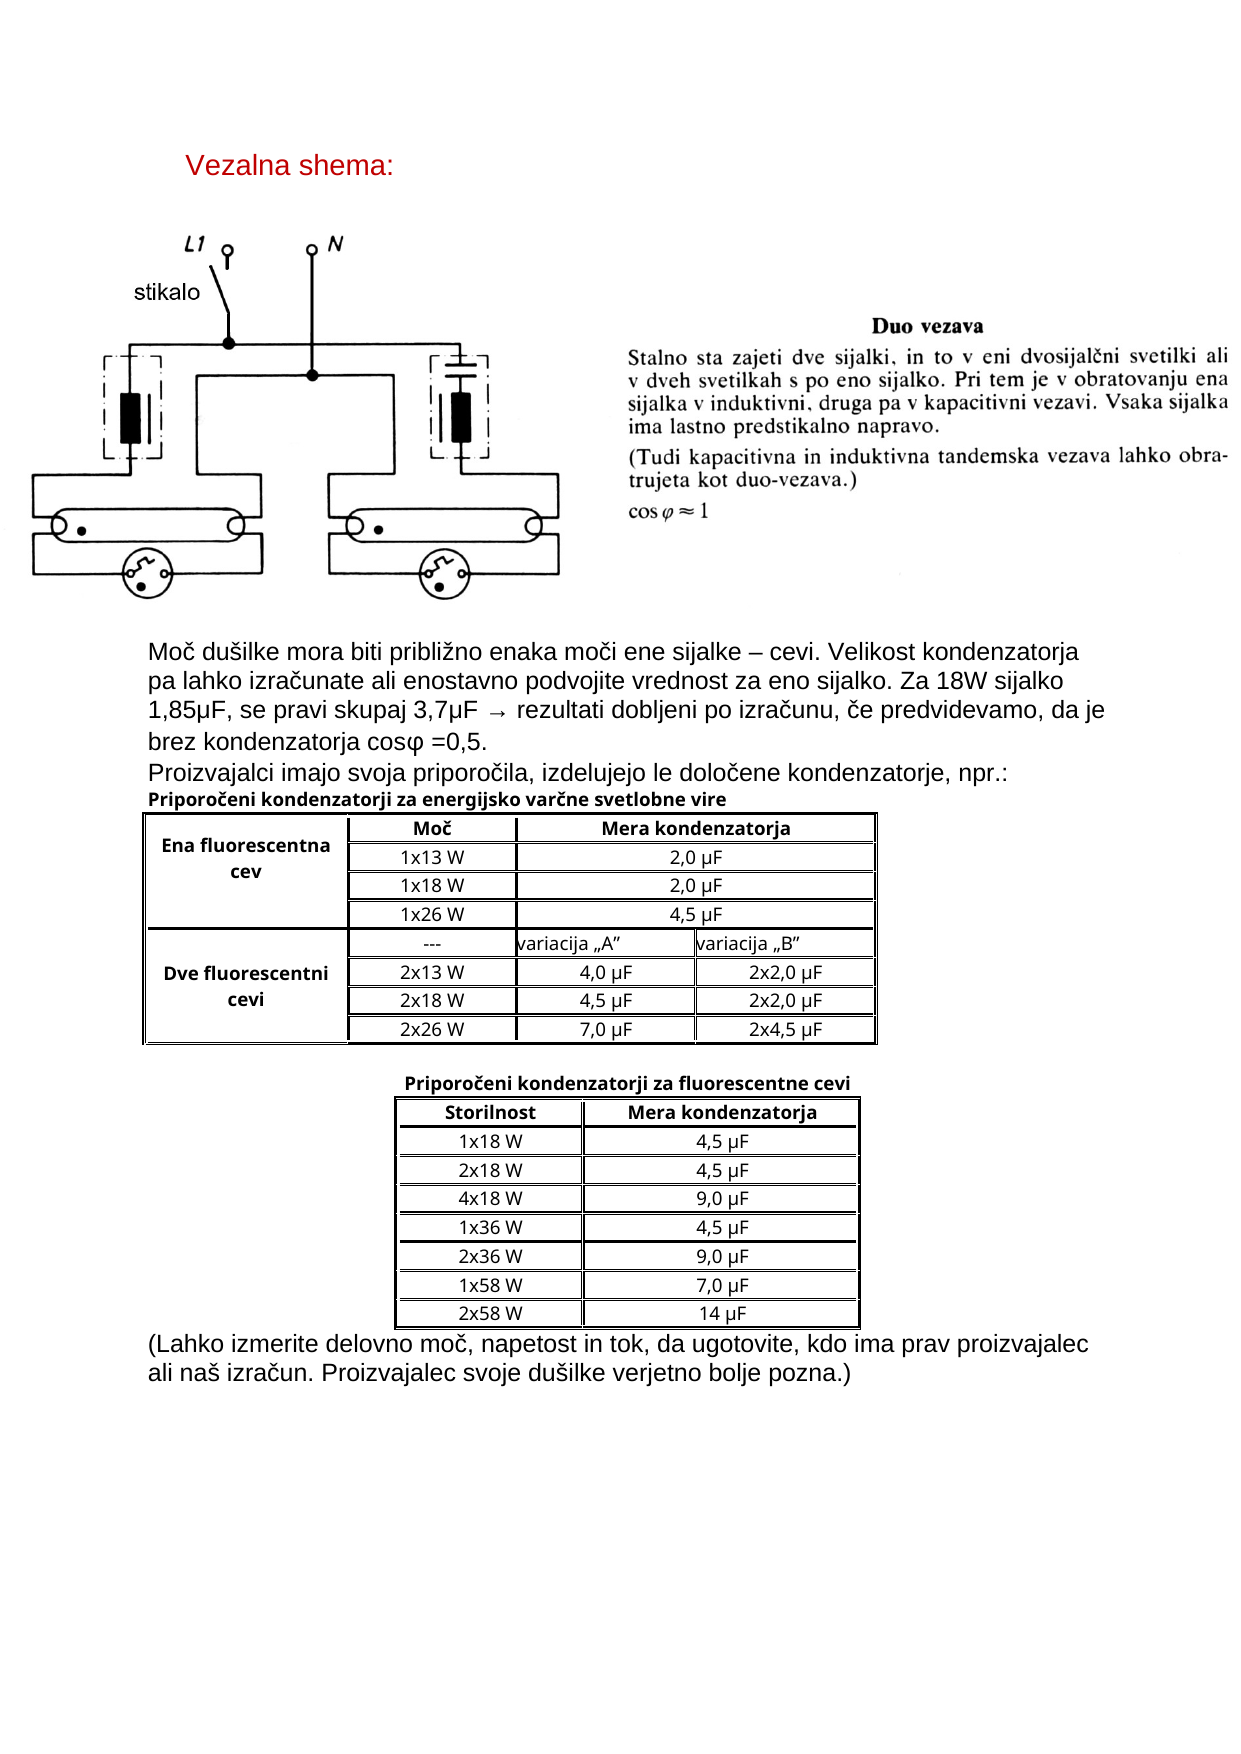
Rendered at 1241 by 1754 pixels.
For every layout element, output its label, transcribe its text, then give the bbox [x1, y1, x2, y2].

table_cell 1x18 W [397, 1125, 581, 1154]
table_cell 2x36 W [397, 1240, 581, 1269]
table_cell 9,0 μF [585, 1240, 858, 1269]
table_cell 7,0 μF [516, 1017, 696, 1042]
table_cell 4,0 μF [518, 959, 694, 984]
table_cell 4,5 μF [518, 898, 875, 927]
text (Lahko izmerite delovno moč, napetost in tok, da ugotovite, kdo ima prav proizvajalec ali naš izračun. Proizvajalec svoje dušilke verjetno bolje pozna.) [148, 1329, 1107, 1416]
table_cell --- [350, 930, 515, 956]
table_cell 1x58 W [396, 1269, 583, 1297]
text Vezalna shema: [148, 148, 1107, 181]
table_header Moč [348, 815, 516, 841]
table_cell 2x13 W [350, 959, 515, 984]
table_cell variacija „A” [518, 930, 694, 956]
table_cell 4,5 μF [583, 1154, 859, 1182]
table_cell 2,0 μF [516, 841, 876, 869]
table_cell 14 μF [583, 1298, 859, 1326]
table_cell 2x18 W [396, 1154, 583, 1182]
table_header Mera kondenzatorja [516, 815, 874, 841]
table_cell 1x36 W [397, 1211, 581, 1240]
text Priporočeni kondenzatorji za energijsko varčne svetlobne vire [148, 786, 1107, 812]
table_cell 4,5 μF [585, 1211, 859, 1240]
table_header Mera kondenzatorja [583, 1100, 858, 1125]
table_cell 2x18 W [350, 988, 515, 1013]
table_cell 2x58 W [397, 1298, 583, 1326]
table_cell 1x18 W [350, 873, 515, 898]
table_cell 4,5 μF [585, 1125, 858, 1154]
table_cell 2x2,0 μF [696, 956, 876, 984]
table_cell 2x2,0 μF [697, 985, 875, 1013]
table_cell 4x18 W [397, 1183, 581, 1211]
table_cell 9,0 μF [585, 1183, 859, 1211]
table_cell 1x26 W [350, 902, 515, 927]
text Moč dušilke mora biti približno enaka moči ene sijalke – cevi. Velikost kondenzatorja pa lahko izračunate ali enostavno podvojite vrednost za eno sijalko. Za 18W sijalko 1,85μF, se pravi skupaj 3,7μF → rezultati dobljeni po izračunu, če predvidevamo, da je brez kondenzatorja cosφ =0,5. [148, 637, 1107, 758]
table_cell 2x26 W [348, 1017, 516, 1042]
picture [1, 228, 1240, 611]
table_header Ena fluorescentna cev [146, 814, 348, 927]
table_cell Dve fluorescentni cevi [146, 927, 348, 1042]
text Priporočeni kondenzatorji za fluorescentne cevi [148, 1071, 1107, 1096]
table_cell 2x4,5 μF [696, 1013, 875, 1042]
text Proizvajalci imajo svoja priporočila, izdelujejo le določene kondenzatorje, npr.: [148, 758, 1107, 786]
table_cell 7,0 μF [583, 1269, 859, 1297]
table_header Storilnost [397, 1098, 583, 1125]
table_cell 4,5 μF [518, 988, 694, 1013]
table_cell variacija „B” [697, 927, 874, 956]
table_cell 2,0 μF [518, 870, 875, 898]
table_cell 1x13 W [350, 844, 515, 869]
